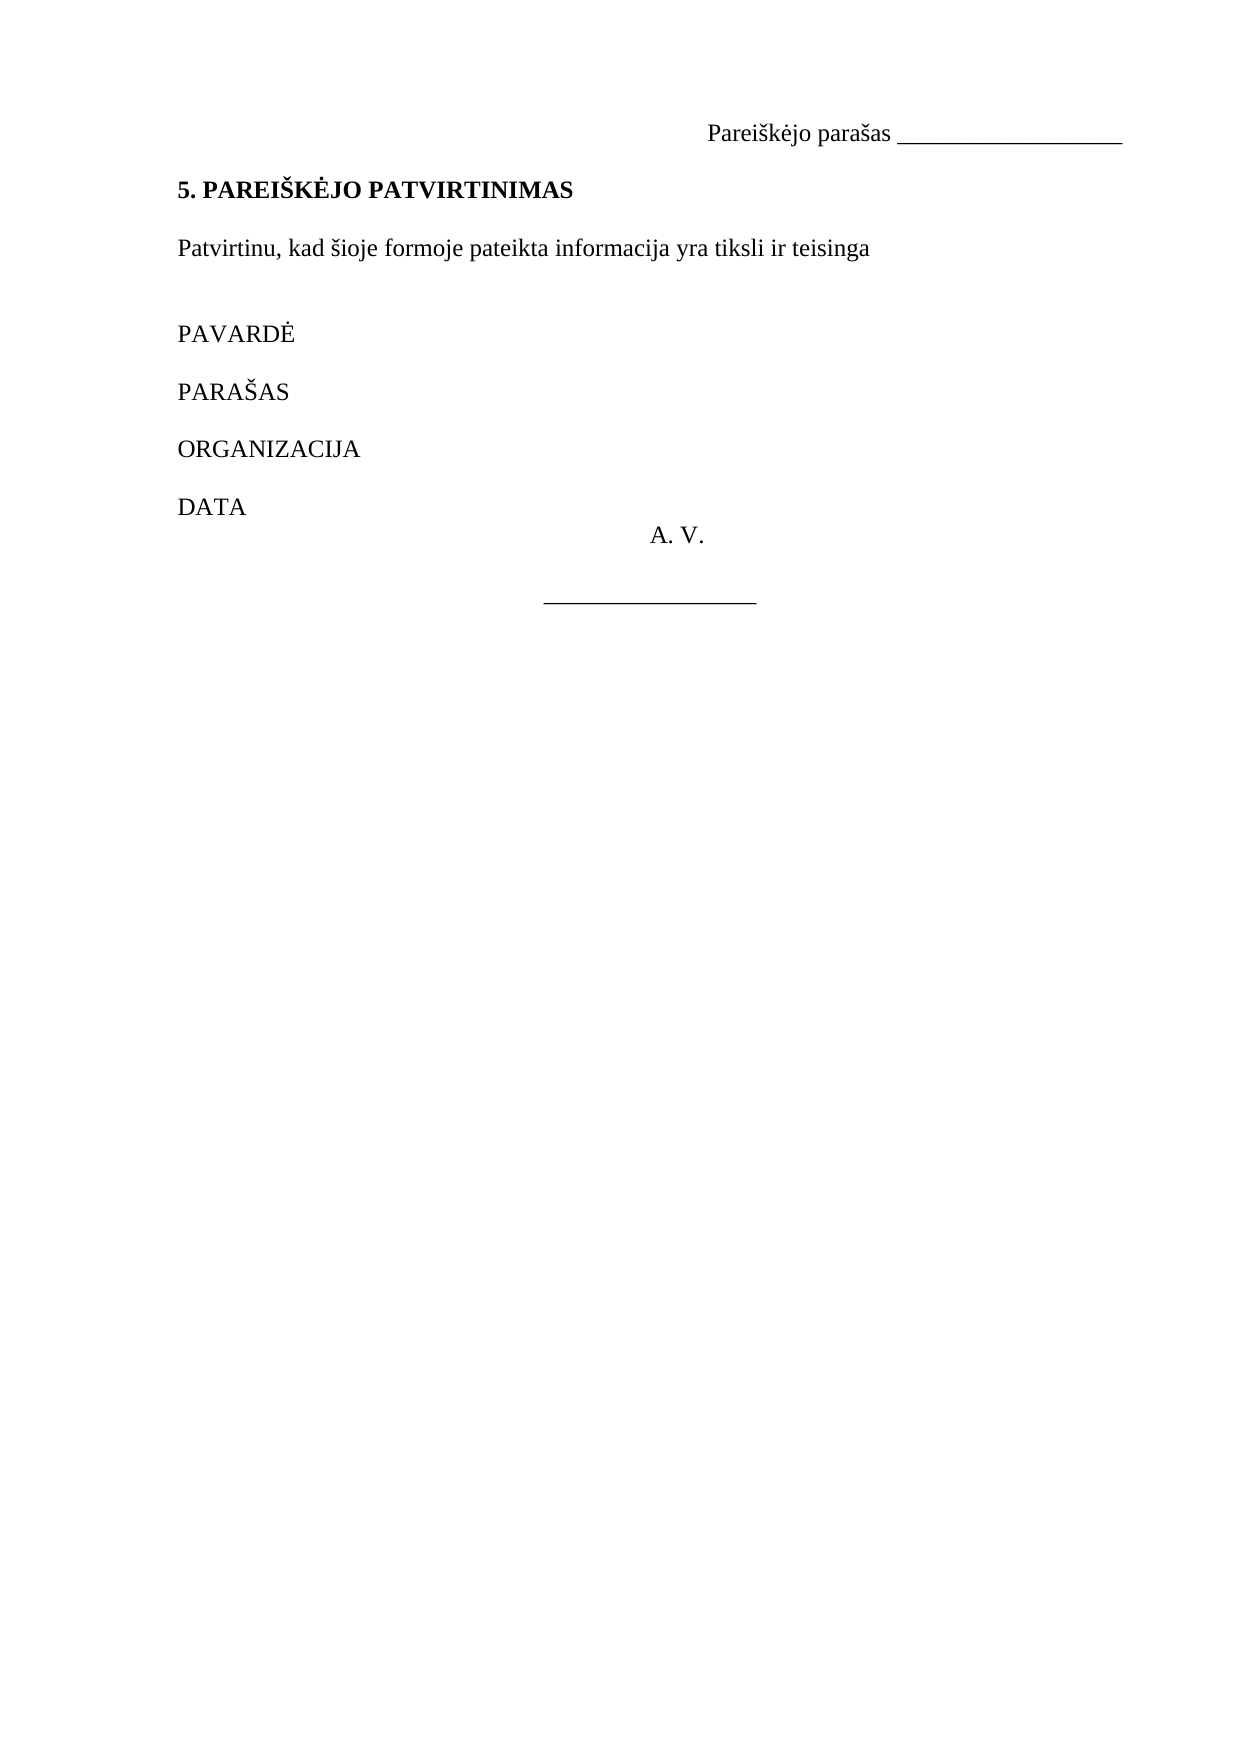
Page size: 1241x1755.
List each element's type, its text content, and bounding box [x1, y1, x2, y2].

text Pareiškėjo parašas __________________ [177, 118, 1122, 147]
text Patvirtinu, kad šioje formoje pateikta informacija yra tiksli ir teisinga [177, 233, 1122, 262]
text PARAŠAS [177, 377, 1122, 406]
text _________________ [177, 578, 1122, 607]
text 5. PAREIŠKĖJO PATVIRTINIMAS [177, 176, 1122, 204]
text PAVARDĖ [177, 319, 1122, 348]
text A. V. [649, 521, 1122, 549]
text ORGANIZACIJA [177, 434, 1122, 463]
text DATA [177, 492, 1122, 521]
